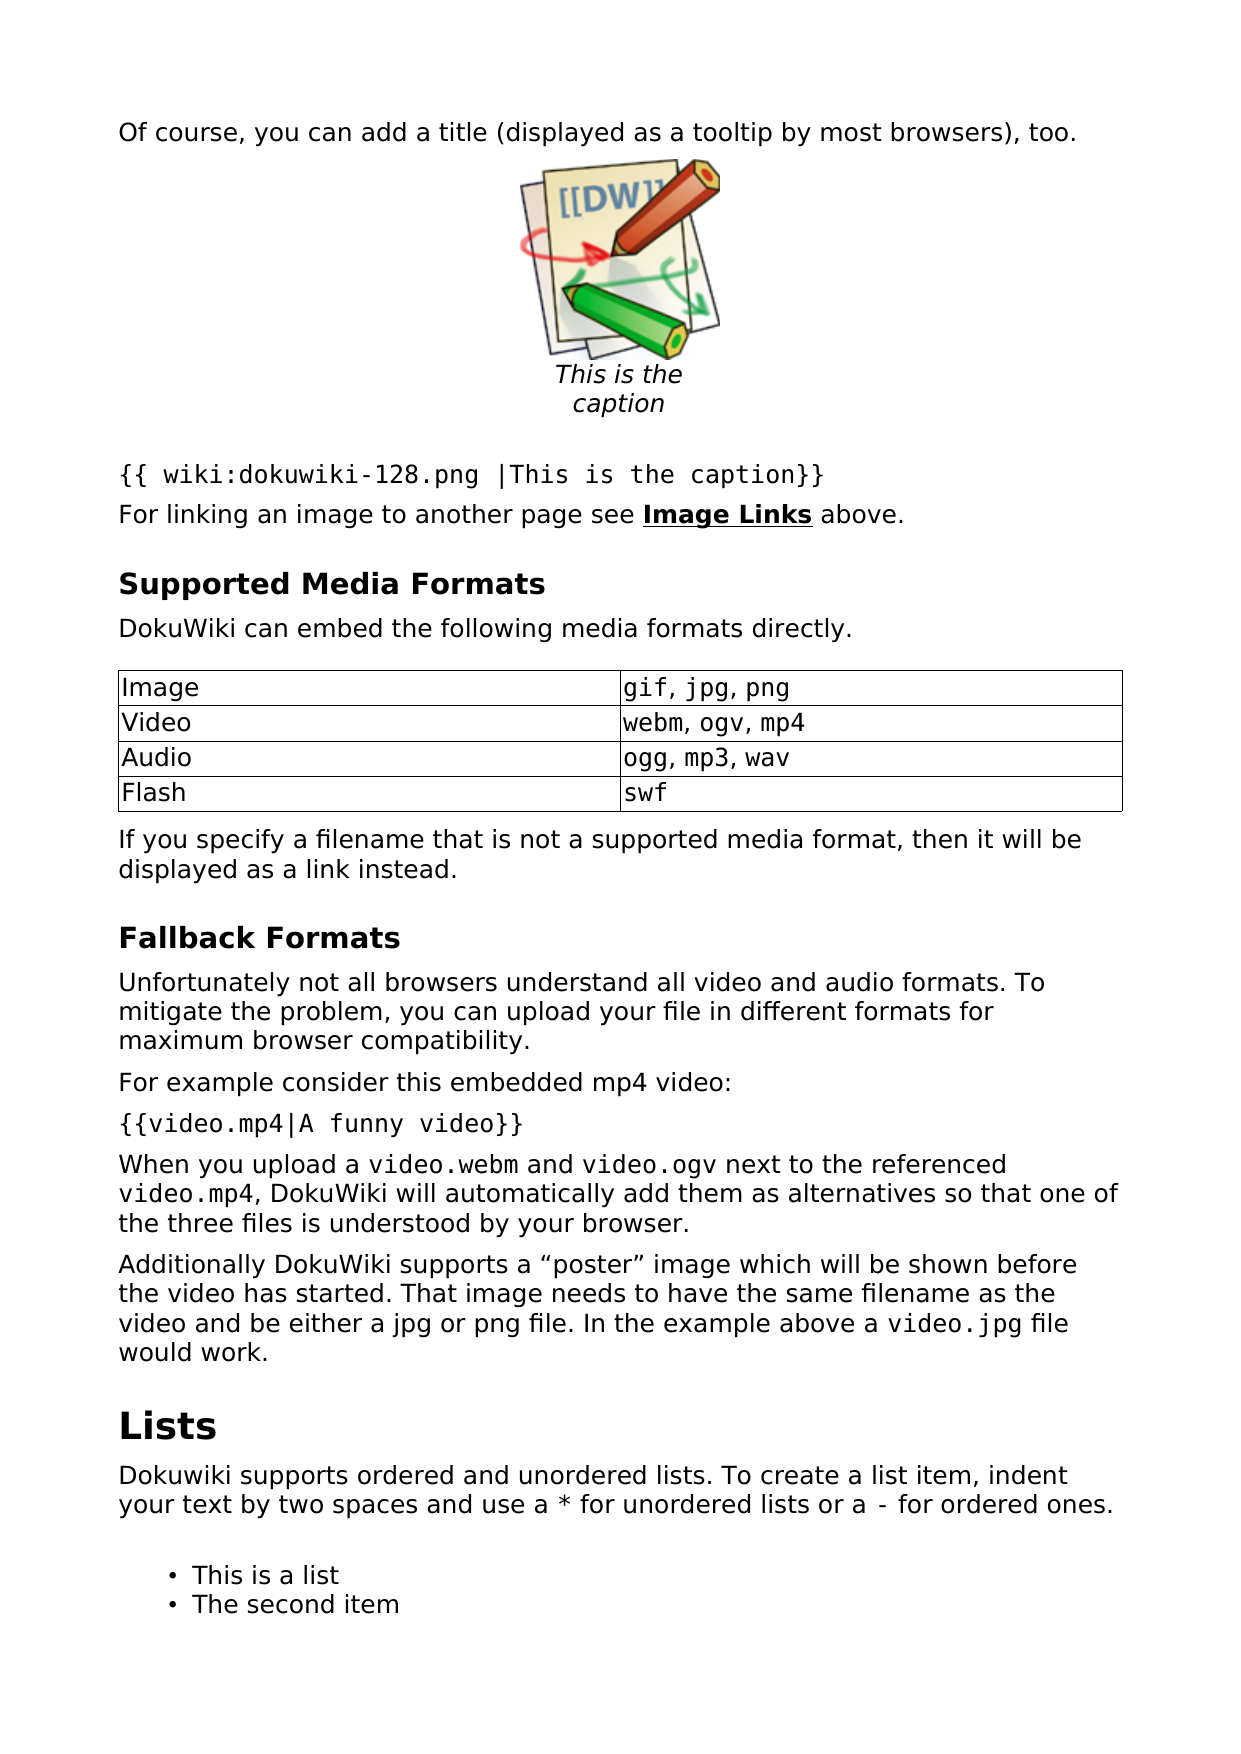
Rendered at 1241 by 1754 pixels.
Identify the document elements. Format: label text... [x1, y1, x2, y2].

table_cell webm, ogv, mp4 [621, 706, 1122, 741]
text Additionally DokuWiki supports a “poster” image which will be shown before the video has started. That image needs to have the same filename as the video and be either a jpg or png file. In the example above a video.jpg file would work. [118, 1251, 1122, 1367]
text For linking an image to another page see Image Links above. [118, 501, 1122, 530]
list This is a list [177, 1561, 1122, 1590]
table_cell swf [621, 777, 1122, 811]
picture [520, 159, 720, 360]
table_cell Video [119, 706, 620, 741]
text If you specify a filename that is not a supported media format, then it will be displayed as a link instead. [118, 826, 1122, 884]
text Unfortunately not all browsers understand all video and audio formats. To mitigate the problem, you can upload your file in different formats for maximum browser compatibility. [118, 968, 1122, 1055]
subtitle Lists [118, 1405, 1122, 1448]
subtitle Fallback Formats [118, 921, 1122, 955]
subtitle Supported Media Formats [118, 567, 1122, 601]
table_header Image [119, 671, 620, 705]
text Dokuwiki supports ordered and unordered lists. To create a list item, indent your text by two spaces and use a * for unordered lists or a - for ordered ones. [118, 1461, 1122, 1519]
table_cell Flash [119, 777, 620, 811]
table_cell ogg, mp3, wav [621, 742, 1122, 776]
text Of course, you can add a title (displayed as a tooltip by most browsers), too. [118, 118, 1122, 147]
text {{video.mp4|A funny video}} [118, 1109, 1122, 1139]
table_header gif, jpg, png [621, 671, 1122, 705]
text This is the caption [520, 360, 720, 418]
list The second item [177, 1590, 1122, 1619]
text {{ wiki:dokuwiki-128.png |This is the caption}} [118, 460, 1122, 489]
table_cell Audio [119, 742, 620, 776]
text When you upload a video.webm and video.ogv next to the referenced video.mp4, DokuWiki will automatically add them as alternatives so that one of the three files is understood by your browser. [118, 1151, 1122, 1238]
text DokuWiki can embed the following media formats directly. [118, 614, 1122, 643]
text For example consider this embedded mp4 video: [118, 1068, 1122, 1097]
